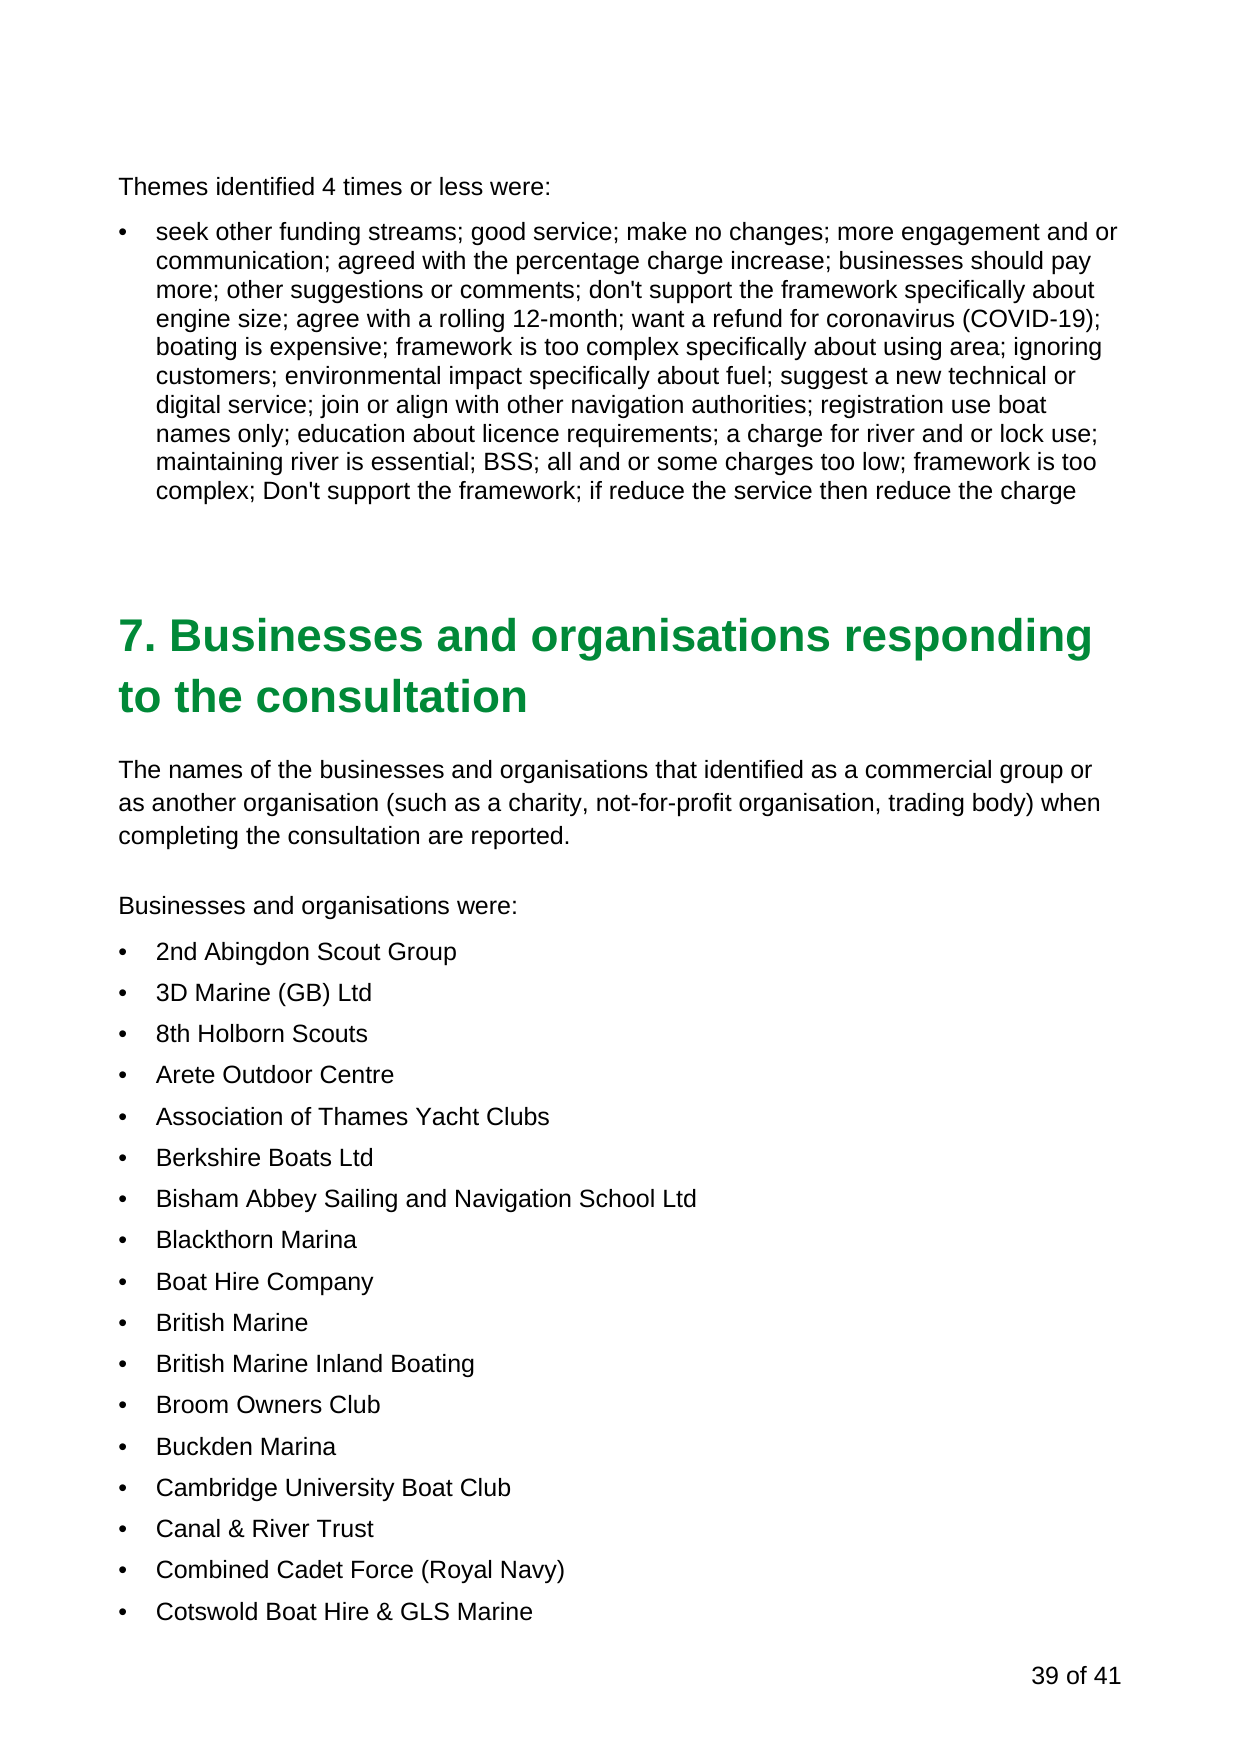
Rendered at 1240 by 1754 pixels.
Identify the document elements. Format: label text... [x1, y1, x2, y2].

list Boat Hire Company [118, 1267, 1121, 1296]
list Cambridge University Boat Club [118, 1473, 1121, 1502]
list Association of Thames Yacht Clubs [118, 1102, 1121, 1131]
list Blackthorn Marina [118, 1226, 1121, 1254]
text The names of the businesses and organisations that identified as a commercial group or as another organisation (such as a charity, not-for-profit organisation, trading body) when completing the consultation are reported. [118, 755, 1121, 849]
subtitle 7. Businesses and organisations responding to the consultation [118, 609, 1121, 722]
text Businesses and organisations were: [118, 891, 1121, 920]
list Arete Outdoor Centre [118, 1061, 1121, 1089]
list 2nd Abingdon Scout Group [118, 937, 1121, 966]
list Buckden Marina [118, 1432, 1121, 1461]
list Combined Cadet Force (Royal Navy) [118, 1556, 1121, 1584]
list 3D Marine (GB) Ltd [118, 978, 1121, 1007]
list seek other funding streams; good service; make no changes; more engagement and or communication; agreed with the percentage charge increase; businesses should pay more; other suggestions or comments; don't support the framework specifically about engine size; agree with a rolling 12-month; want a refund for coronavirus (COVID-19); boating is expensive; framework is too complex specifically about using area; ignoring customers; environmental impact specifically about fuel; suggest a new technical or digital service; join or align with other navigation authorities; registration use boat names only; education about licence requirements; a charge for river and or lock use; maintaining river is essential; BSS; all and or some charges too low; framework is too complex; Don't support the framework; if reduce the service then reduce the charge [118, 217, 1121, 505]
list Bisham Abbey Sailing and Navigation School Ltd [118, 1184, 1121, 1213]
list 8th Holborn Scouts [118, 1019, 1121, 1048]
text Themes identified 4 times or less were: [118, 172, 1121, 201]
list Broom Owners Club [118, 1391, 1121, 1419]
list British Marine Inland Boating [118, 1349, 1121, 1378]
list Cotswold Boat Hire & GLS Marine [118, 1597, 1121, 1626]
list British Marine [118, 1308, 1121, 1337]
list Berkshire Boats Ltd [118, 1143, 1121, 1172]
list Canal & River Trust [118, 1514, 1121, 1543]
